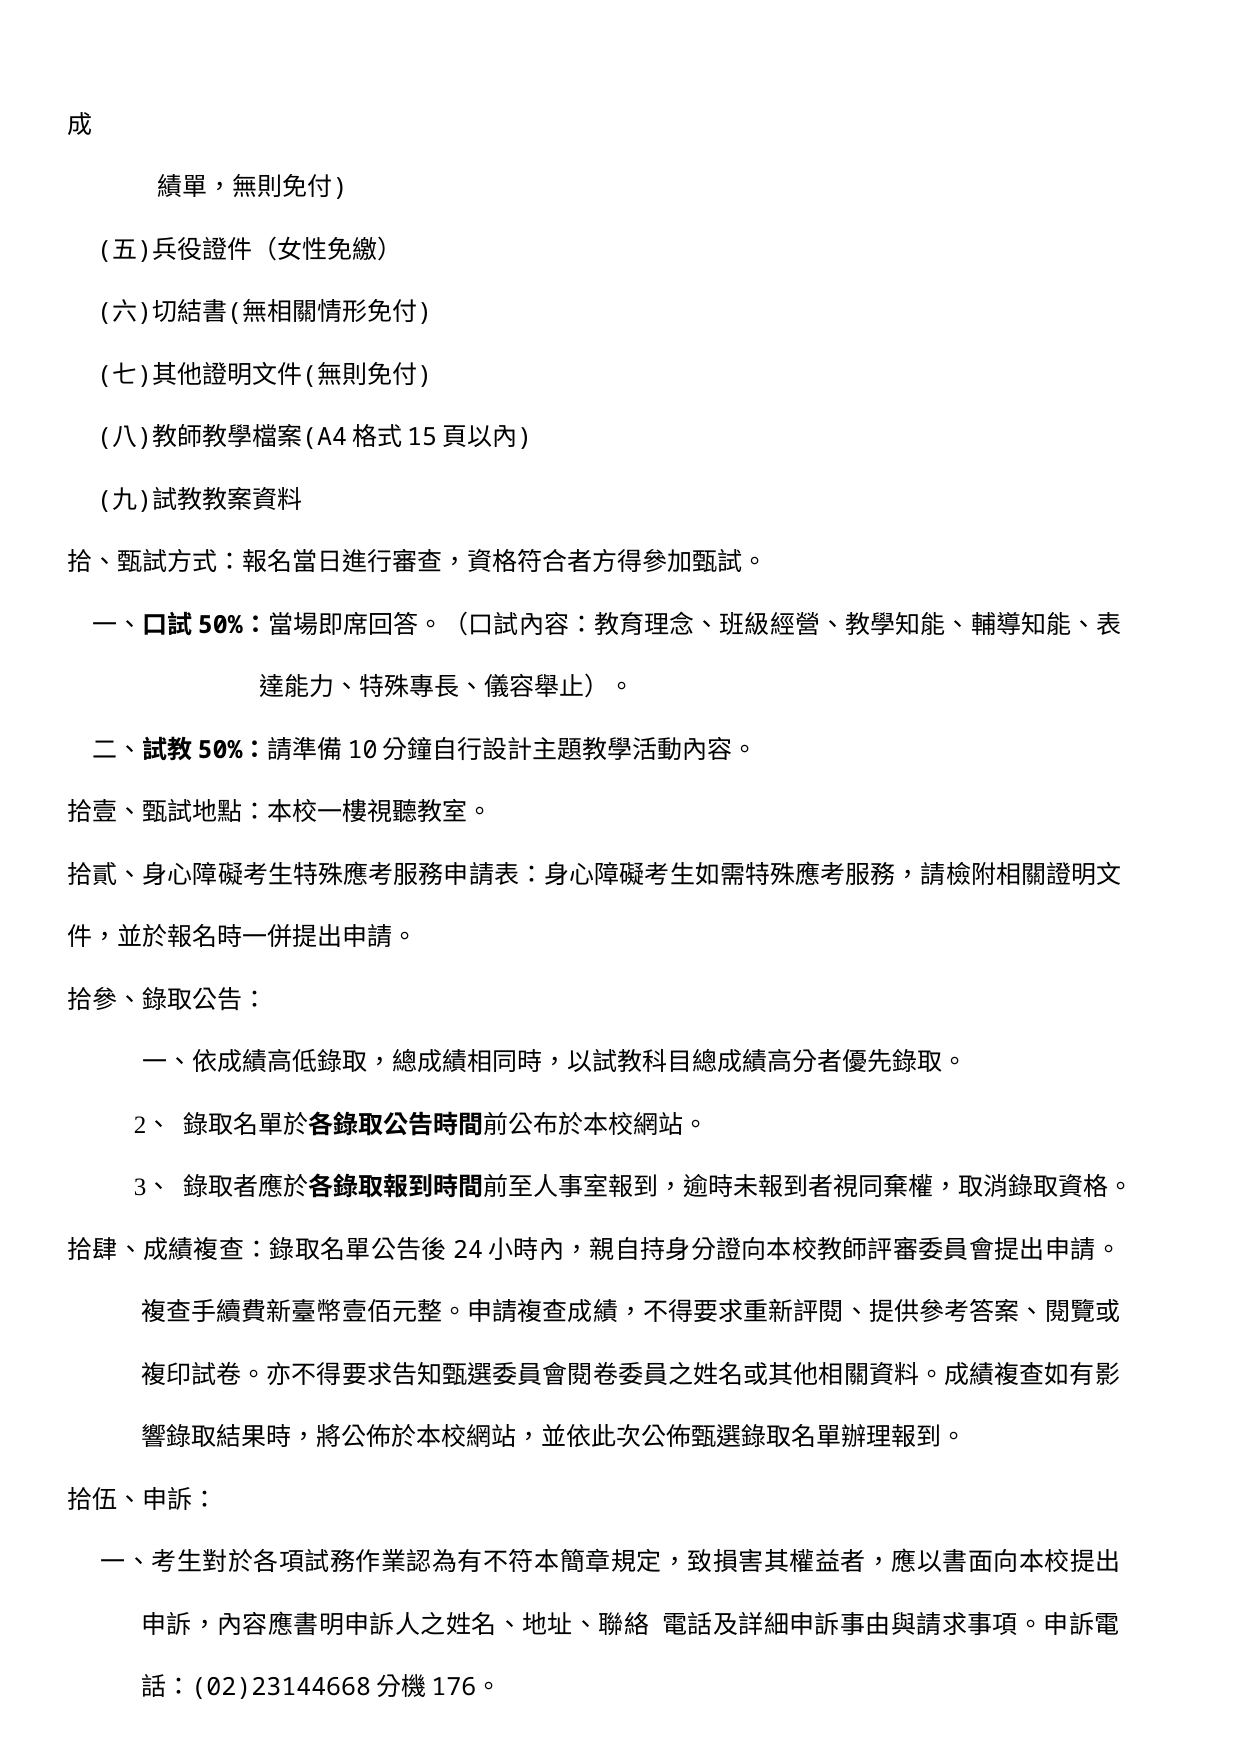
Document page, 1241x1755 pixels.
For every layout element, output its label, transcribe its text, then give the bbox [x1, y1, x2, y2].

text 拾壹、甄試地點：本校一樓視聽教室。 [67, 768, 1152, 831]
list 錄取者應於各錄取報到時間前至人事室報到，逾時未報到者視同棄權，取消錄取資格。 [133, 1143, 1122, 1206]
text 一、考生對於各項試務作業認為有不符本簡章規定，致損害其權益者，應以書面向本校提出申訴，內容應書明申訴人之姓名、地址、聯絡 電話及詳細申訴事由與請求事項。申訴電話：(02)23144668分機176。 [100, 1518, 1122, 1706]
text (五)兵役證件（女性免繳） [97, 206, 1122, 268]
text (七)其他證明文件(無則免付) [97, 331, 1122, 393]
text 一、口試50%：當場即席回答。（口試內容：教育理念、班級經營、教學知能、輔導知能、表達能力、特殊專長、儀容舉止）。 [92, 581, 1122, 706]
text (八)教師教學檔案(A4格式15頁以內) [97, 393, 1122, 456]
list 錄取名單於各錄取公告時間前公布於本校網站。 [133, 1081, 1122, 1143]
text 二、試教50%：請準備10分鐘自行設計主題教學活動內容。 [67, 706, 1122, 768]
text 成 [67, 81, 1122, 143]
text (六)切結書(無相關情形免付) [97, 268, 1122, 331]
text 績單，無則免付) [67, 143, 1122, 206]
text 拾肆、成績複查：錄取名單公告後24小時內，親自持身分證向本校教師評審委員會提出申請。複查手續費新臺幣壹佰元整。申請複查成績，不得要求重新評閱、提供參考答案、閱覽或複印試卷。亦不得要求告知甄選委員會閱卷委員之姓名或其他相關資料。成績複查如有影響錄取結果時，將公佈於本校網站，並依此次公佈甄選錄取名單辦理報到。 [67, 1206, 1122, 1456]
text (九)試教教案資料 [97, 456, 1122, 518]
text 拾伍、申訴： [67, 1456, 1122, 1518]
text 拾參、錄取公告： [67, 956, 1122, 1018]
text 一、依成績高低錄取，總成績相同時，以試教科目總成績高分者優先錄取。 [67, 1018, 1122, 1081]
text 拾、甄試方式：報名當日進行審查，資格符合者方得參加甄試。 [67, 518, 1122, 581]
text 拾貳、身心障礙考生特殊應考服務申請表：身心障礙考生如需特殊應考服務，請檢附相關證明文件，並於報名時一併提出申請。 [67, 831, 1122, 956]
